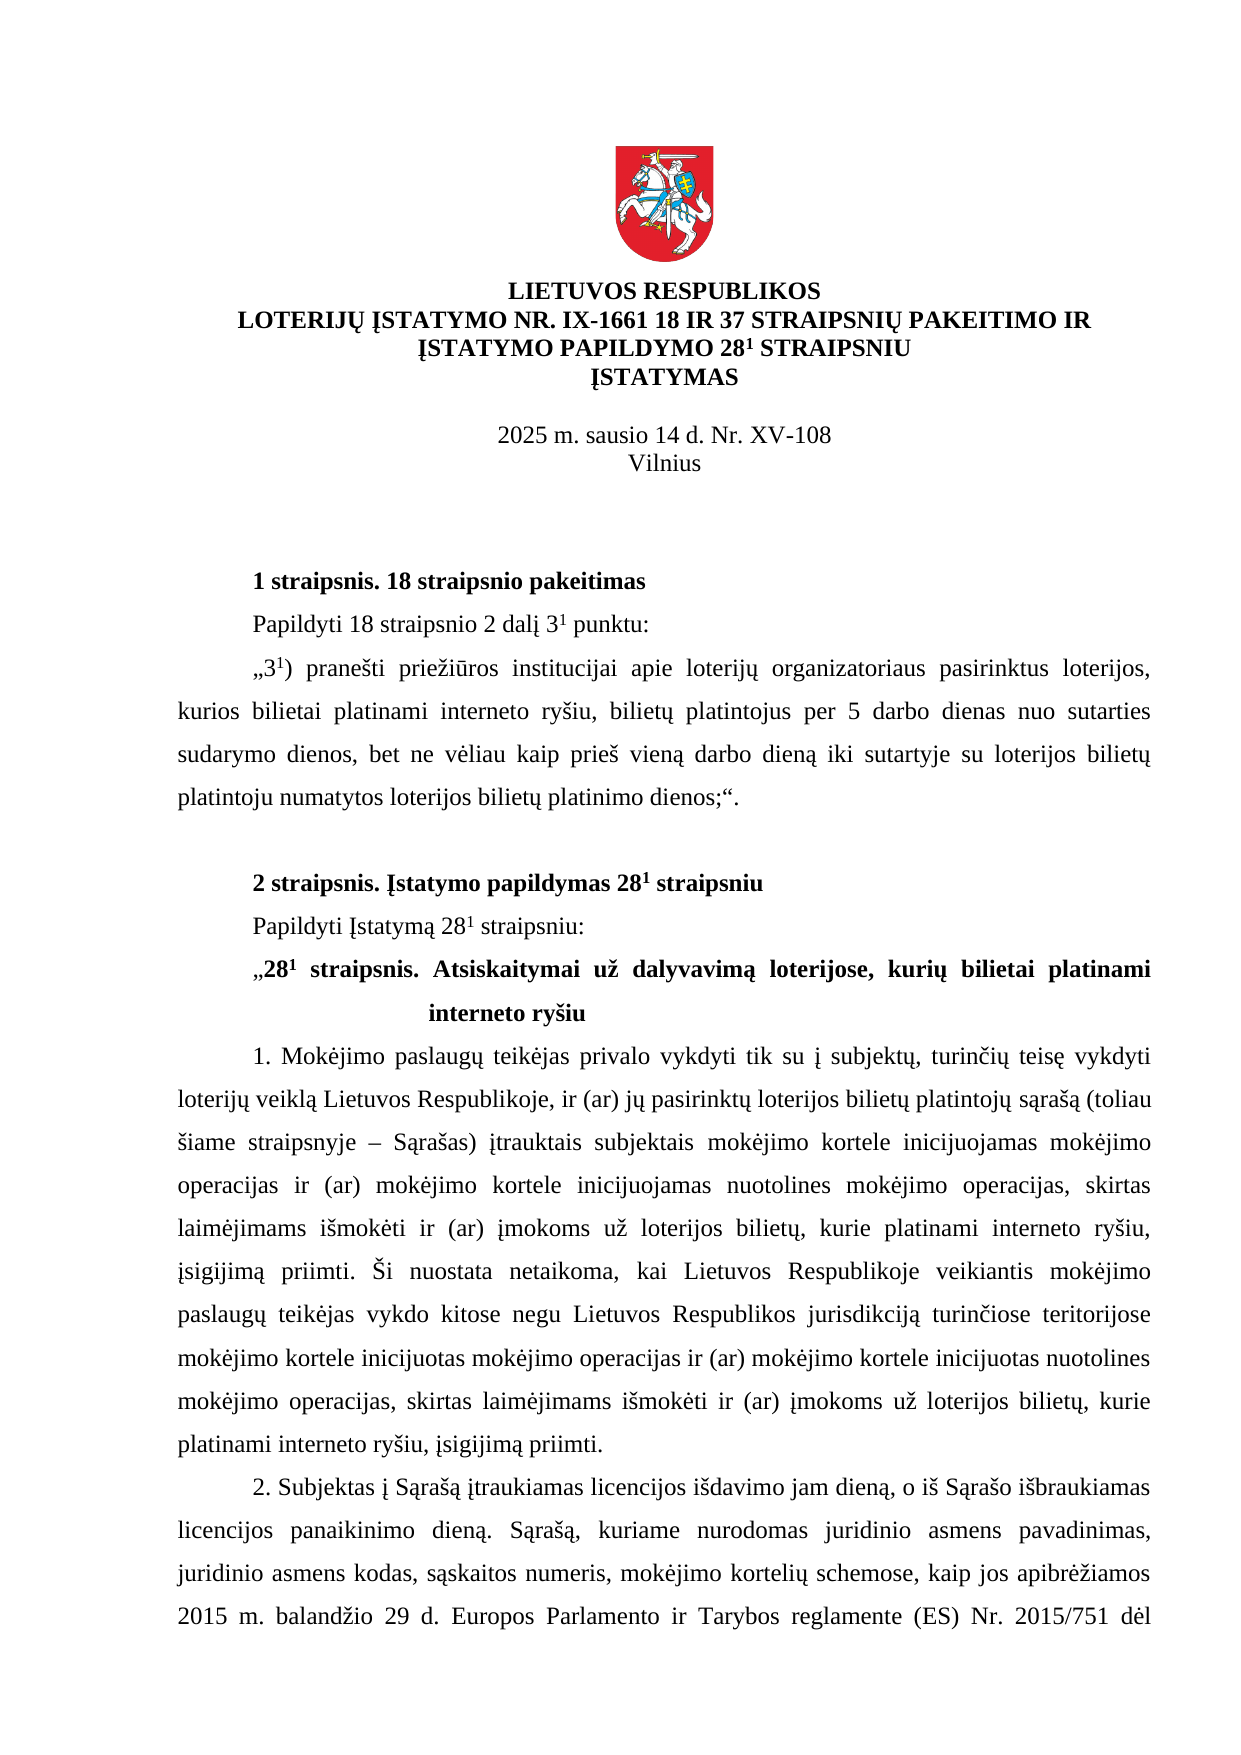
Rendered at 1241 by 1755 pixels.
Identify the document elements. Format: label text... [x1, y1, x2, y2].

text „31) pranešti priežiūros institucijai apie loterijų organizatoriaus pasirinktus loterijos, kurios bilietai platinami interneto ryšiu, bilietų platintojus per 5 darbo dienas nuo sutarties sudarymo dienos, bet ne vėliau kaip prieš vieną darbo dieną iki sutartyje su loterijos bilietų platintoju numatytos loterijos bilietų platinimo dienos;“. [177, 653, 1152, 811]
text LIETUVOS RESPUBLIKOS [177, 276, 1152, 305]
text 2. Subjektas į Sąrašą įtraukiamas licencijos išdavimo jam dieną, o iš Sąrašo išbraukiamas licencijos panaikinimo dieną. Sąrašą, kuriame nurodomas juridinio asmens pavadinimas, juridinio asmens kodas, sąskaitos numeris, mokėjimo kortelių schemose, kaip jos apibrėžiamos 2015 m. balandžio 29 d. Europos Parlamento ir Tarybos reglamente (ES) Nr. 2015/751 dėl [177, 1472, 1152, 1630]
text LOTERIJŲ ĮSTATYMO NR. IX-1661 18 IR 37 STRAIPSNIŲ PAKEITIMO IR ĮSTATYMO PAPILDYMO 281 STRAIPSNIU [177, 305, 1152, 362]
text 1. Mokėjimo paslaugų teikėjas privalo vykdyti tik su į subjektų, turinčių teisę vykdyti loterijų veiklą Lietuvos Respublikoje, ir (ar) jų pasirinktų loterijos bilietų platintojų sąrašą (toliau šiame straipsnyje – Sąrašas) įtrauktais subjektais mokėjimo kortele inicijuojamas mokėjimo operacijas ir (ar) mokėjimo kortele inicijuojamas nuotolines mokėjimo operacijas, skirtas laimėjimams išmokėti ir (ar) įmokoms už loterijos bilietų, kurie platinami interneto ryšiu, įsigijimą priimti. Ši nuostata netaikoma, kai Lietuvos Respublikoje veikiantis mokėjimo paslaugų teikėjas vykdo kitose negu Lietuvos Respublikos jurisdikciją turinčiose teritorijose mokėjimo kortele inicijuotas mokėjimo operacijas ir (ar) mokėjimo kortele inicijuotas nuotolines mokėjimo operacijas, skirtas laimėjimams išmokėti ir (ar) įmokoms už loterijos bilietų, kurie platinami interneto ryšiu, įsigijimą priimti. [177, 1041, 1152, 1458]
text ĮSTATYMAS [177, 362, 1152, 391]
text 1 straipsnis. 18 straipsnio pakeitimas [177, 566, 1152, 595]
text Papildyti Įstatymą 281 straipsniu: [177, 911, 1152, 940]
text 2 straipsnis. Įstatymo papildymas 281 straipsniu [177, 868, 1152, 897]
text Vilnius [177, 448, 1152, 477]
text Papildyti 18 straipsnio 2 dalį 31 punktu: [177, 609, 1152, 638]
text 2025 m. sausio 14 d. Nr. XV-108 [177, 420, 1152, 448]
text „281 straipsnis. Atsiskaitymai už dalyvavimą loterijose, kurių bilietai platinami interneto ryšiu [252, 954, 1152, 1026]
